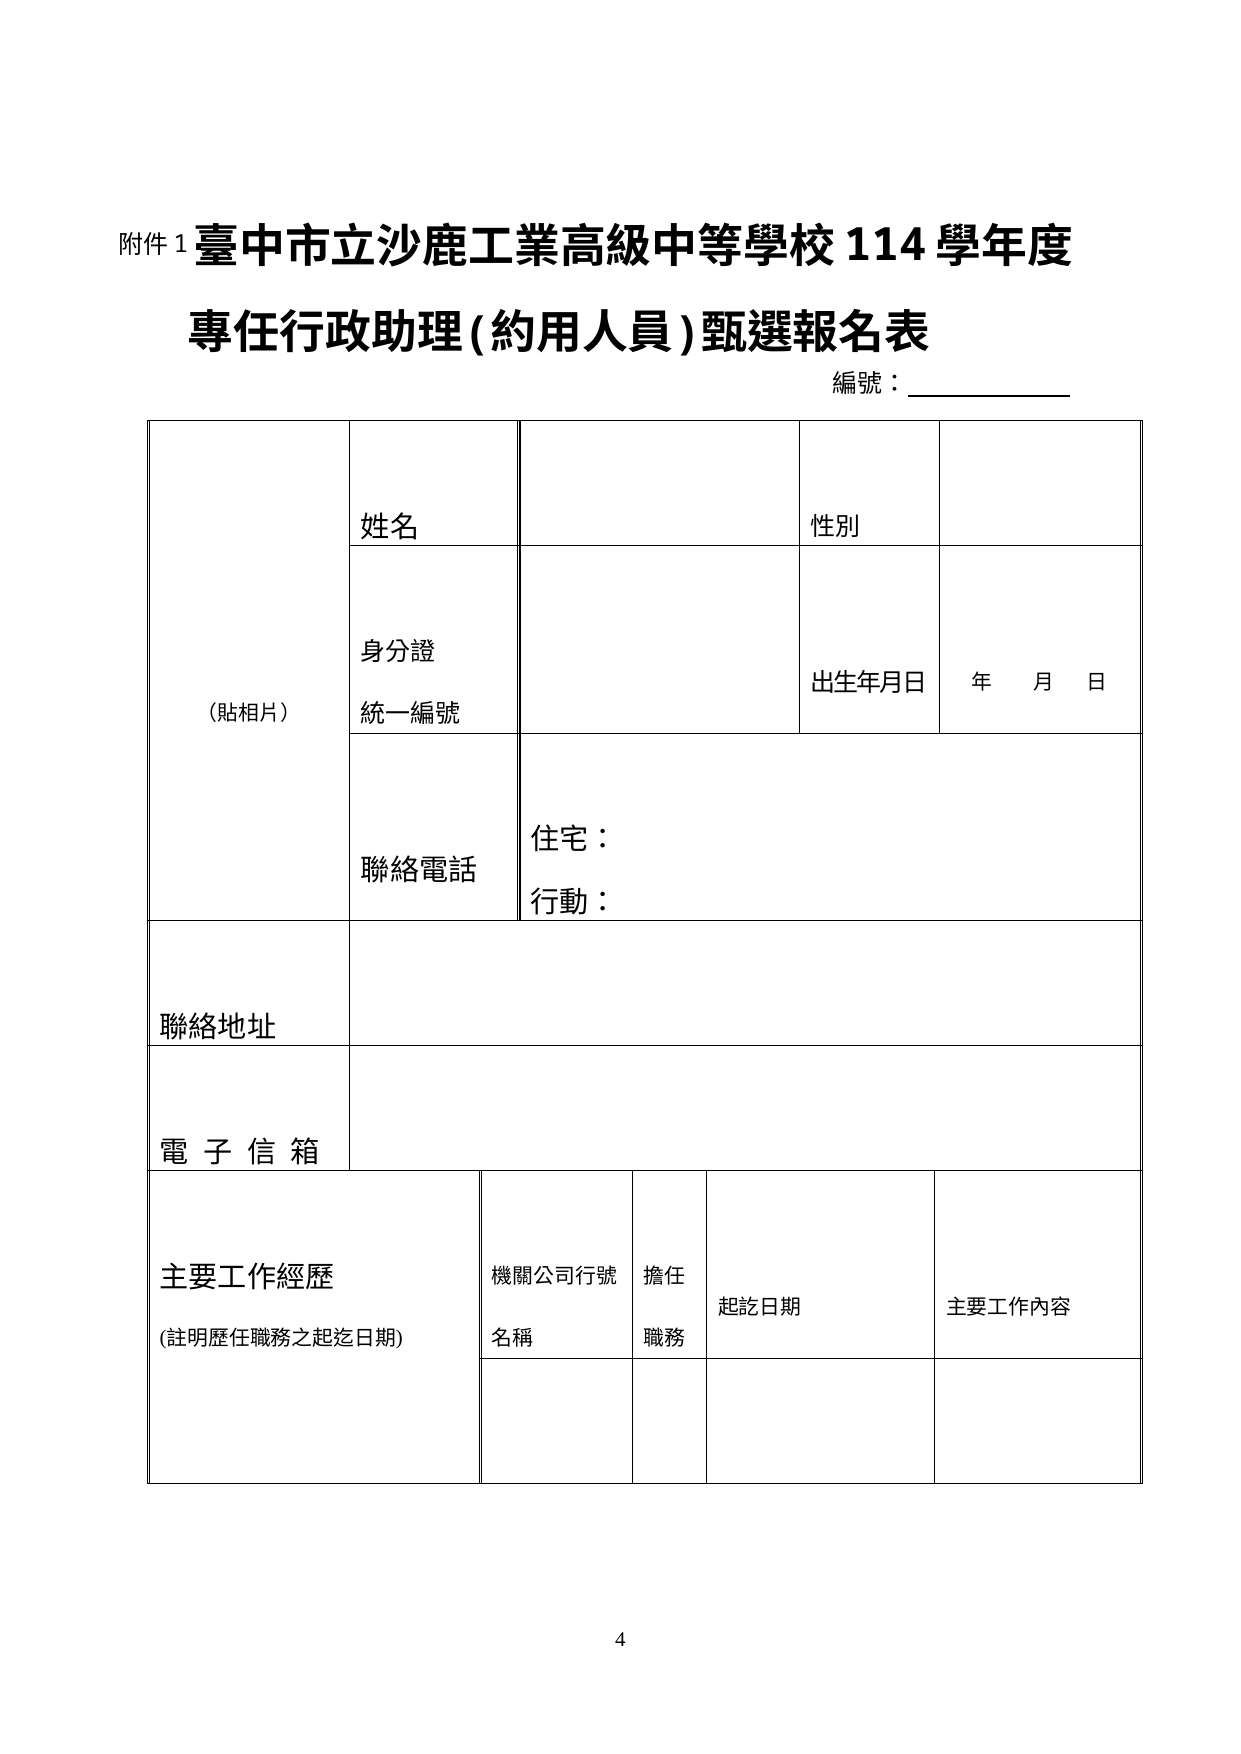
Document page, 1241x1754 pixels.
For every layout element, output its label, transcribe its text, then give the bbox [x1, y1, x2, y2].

text 專任行政助理(約用人員)甄選報名表 [118, 295, 1137, 362]
table_cell 機關公司行號名稱 [482, 1171, 632, 1358]
table_cell [521, 546, 799, 733]
table_cell [350, 1046, 1140, 1170]
table_header [940, 421, 1140, 545]
text 附件1臺中市立沙鹿工業高級中等學校114學年度 [118, 170, 1122, 295]
table_cell 身分證 統一編號 [350, 546, 517, 733]
table_header 姓名 [350, 421, 517, 545]
table_cell 主要工作經歷 (註明歷任職務之起迄日期) [150, 1171, 479, 1483]
table_header （貼相片） [150, 421, 349, 920]
table_cell 聯絡地址 [150, 921, 349, 1045]
table_header 性別 [800, 421, 939, 545]
table_cell 擔任職務 [633, 1171, 706, 1358]
table_cell 聯絡電話 [350, 734, 517, 920]
table_cell 起訖日期 [707, 1171, 934, 1358]
table_cell [482, 1359, 632, 1483]
table_cell 年 月 日 [940, 546, 1140, 733]
table_cell 電 子 信 箱 [150, 1046, 349, 1170]
table_cell [935, 1359, 1140, 1483]
table_cell 主要工作內容 [935, 1171, 1140, 1358]
table_header [521, 421, 799, 545]
table_cell [350, 921, 1140, 1045]
table_cell [707, 1359, 934, 1483]
text 編號： [118, 362, 1137, 401]
table_cell [633, 1359, 706, 1483]
table_cell 住宅： 行動： [521, 734, 1140, 920]
table_cell 出生年月日 [800, 546, 939, 733]
